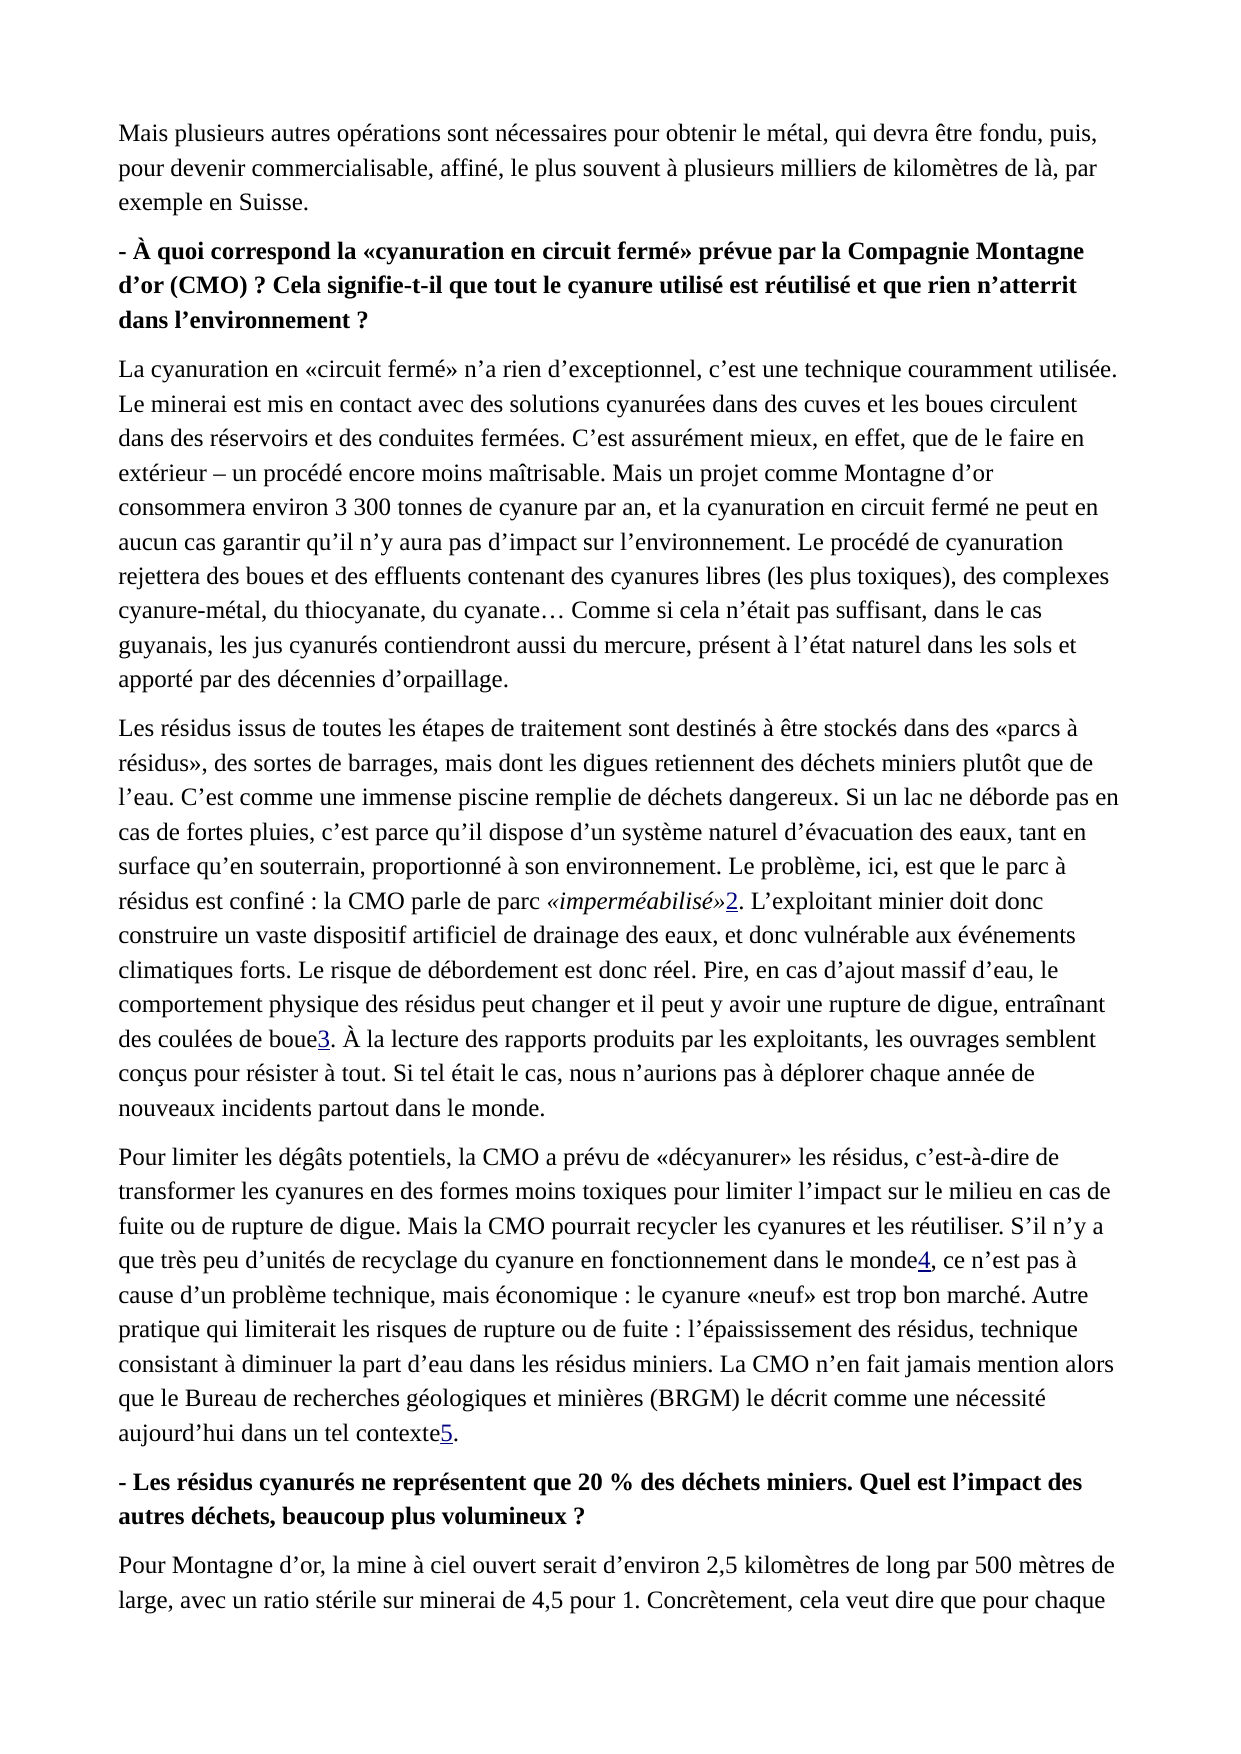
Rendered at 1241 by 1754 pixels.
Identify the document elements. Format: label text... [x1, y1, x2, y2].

text - À quoi correspond la «cyanuration en circuit fermé» prévue par la Compagnie Montagne d’or (CMO) ? Cela signifie-t-il que tout le cyanure utilisé est réutilisé et que rien n’atterrit dans l’environnement ? [118, 236, 1122, 334]
text Pour Montagne d’or, la mine à ciel ouvert serait d’environ 2,5 kilomètres de long par 500 mètres de large, avec un ratio stérile sur minerai de 4,5 pour 1. Concrètement, cela veut dire que pour chaque [118, 1550, 1122, 1613]
text Pour limiter les dégâts potentiels, la CMO a prévu de «décyanurer» les résidus, c’est-à-dire de transformer les cyanures en des formes moins toxiques pour limiter l’impact sur le milieu en cas de fuite ou de rupture de digue. Mais la CMO pourrait recycler les cyanures et les réutiliser. S’il n’y a que très peu d’unités de recyclage du cyanure en fonctionnement dans le monde4, ce n’est pas à cause d’un problème technique, mais économique : le cyanure «neuf» est trop bon marché. Autre pratique qui limiterait les risques de rupture ou de fuite : l’épaississement des résidus, technique consistant à diminuer la part d’eau dans les résidus miniers. La CMO n’en fait jamais mention alors que le Bureau de recherches géologiques et minières (BRGM) le décrit comme une nécessité aujourd’hui dans un tel contexte5. [118, 1142, 1122, 1446]
text - Les résidus cyanurés ne représentent que 20 % des déchets miniers. Quel est l’impact des autres déchets, beaucoup plus volumineux ? [118, 1467, 1122, 1530]
text Mais plusieurs autres opérations sont nécessaires pour obtenir le métal, qui devra être fondu, puis, pour devenir commercialisable, affiné, le plus souvent à plusieurs milliers de kilomètres de là, par exemple en Suisse. [118, 118, 1122, 216]
text Les résidus issus de toutes les étapes de traitement sont destinés à être stockés dans des «parcs à résidus», des sortes de barrages, mais dont les digues retiennent des déchets miniers plutôt que de l’eau. C’est comme une immense piscine remplie de déchets dangereux. Si un lac ne déborde pas en cas de fortes pluies, c’est parce qu’il dispose d’un système naturel d’évacuation des eaux, tant en surface qu’en souterrain, proportionné à son environnement. Le problème, ici, est que le parc à résidus est confiné : la CMO parle de parc «imperméabilisé»2. L’exploitant minier doit donc construire un vaste dispositif artificiel de drainage des eaux, et donc vulnérable aux événements climatiques forts. Le risque de débordement est donc réel. Pire, en cas d’ajout massif d’eau, le comportement physique des résidus peut changer et il peut y avoir une rupture de digue, entraînant des coulées de boue3. À la lecture des rapports produits par les exploitants, les ouvrages semblent conçus pour résister à tout. Si tel était le cas, nous n’aurions pas à déplorer chaque année de nouveaux incidents partout dans le monde. [118, 713, 1122, 1122]
text La cyanuration en «circuit fermé» n’a rien d’exceptionnel, c’est une technique couramment utilisée. Le minerai est mis en contact avec des solutions cyanurées dans des cuves et les boues circulent dans des réservoirs et des conduites fermées. C’est assurément mieux, en effet, que de le faire en extérieur – un procédé encore moins maîtrisable. Mais un projet comme Montagne d’or consommera environ 3 300 tonnes de cyanure par an, et la cyanuration en circuit fermé ne peut en aucun cas garantir qu’il n’y aura pas d’impact sur l’environnement. Le procédé de cyanuration rejettera des boues et des effluents contenant des cyanures libres (les plus toxiques), des complexes cyanure-métal, du thiocyanate, du cyanate… Comme si cela n’était pas suffisant, dans le cas guyanais, les jus cyanurés contiendront aussi du mercure, présent à l’état naturel dans les sols et apporté par des décennies d’orpaillage. [118, 354, 1122, 693]
